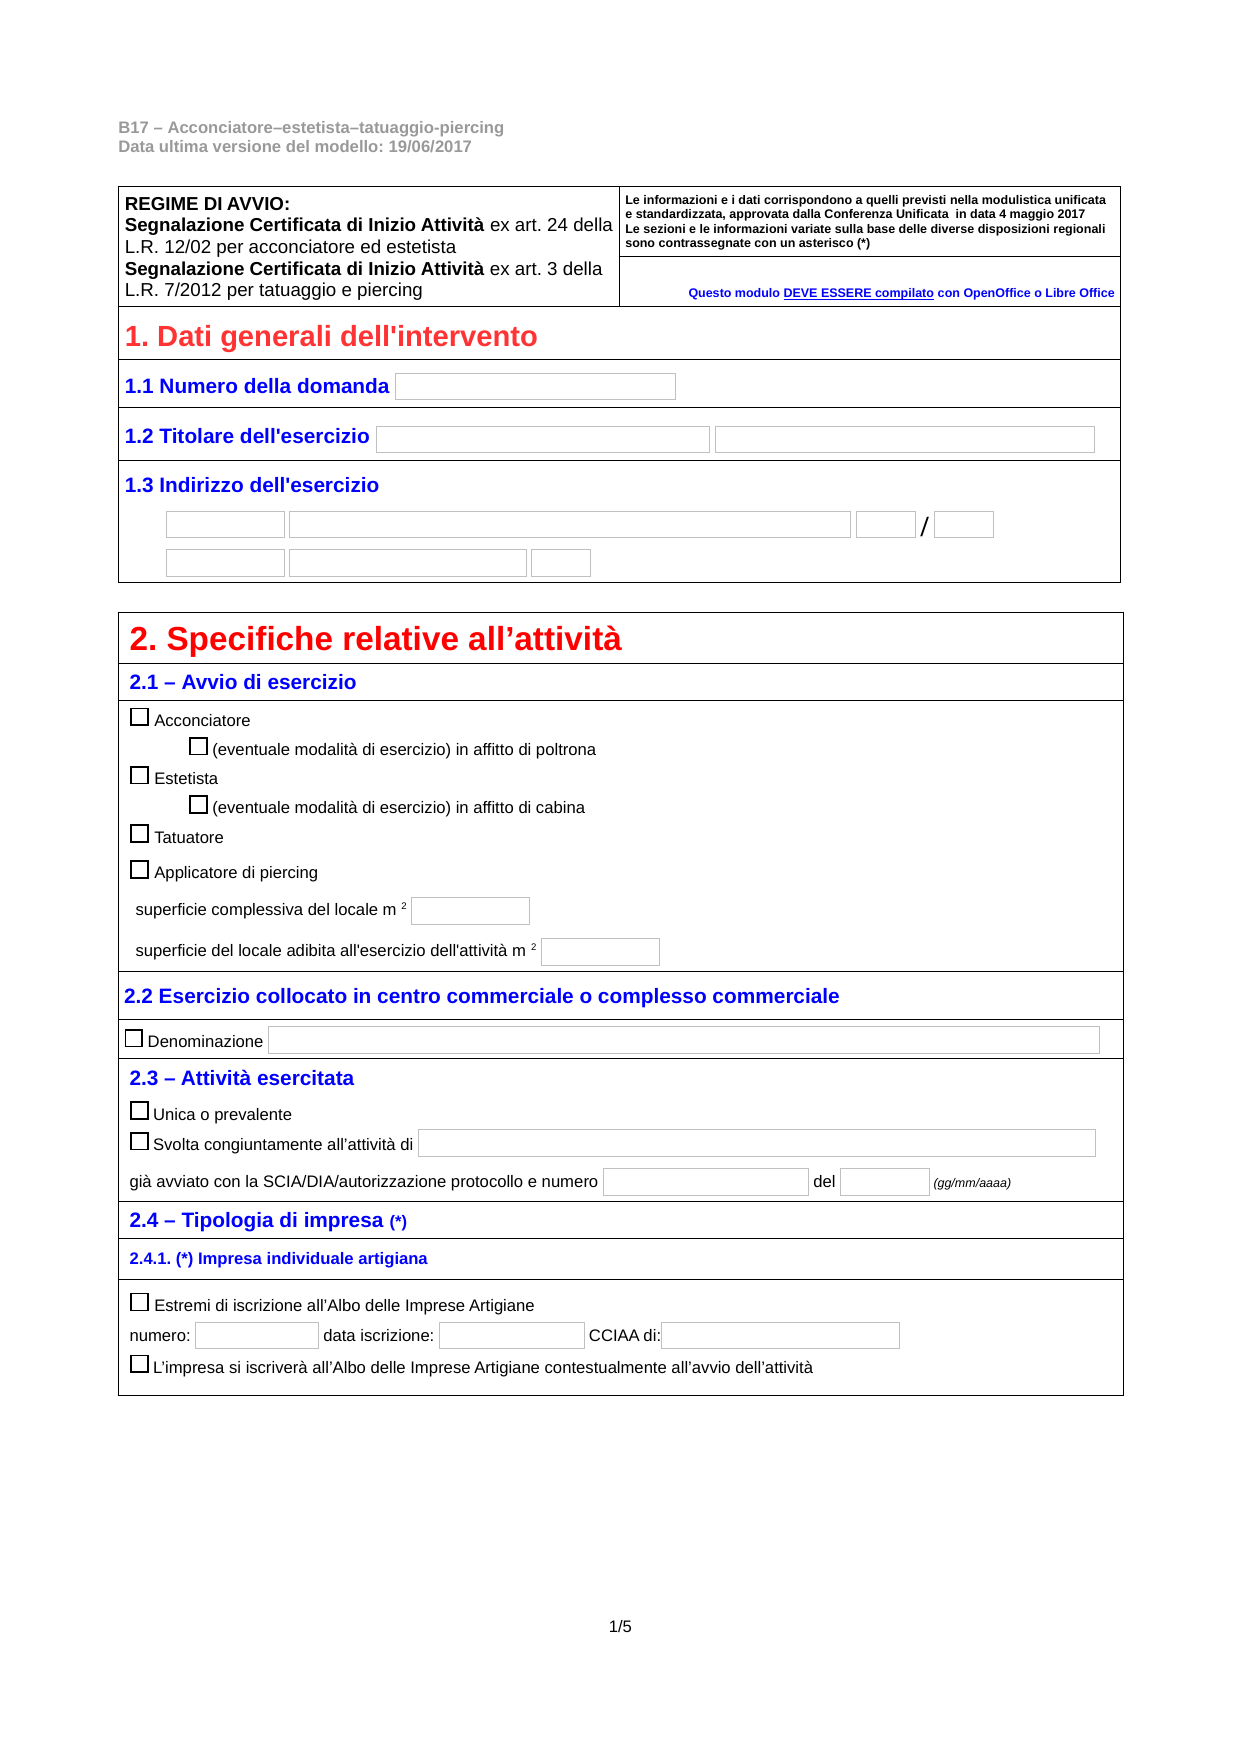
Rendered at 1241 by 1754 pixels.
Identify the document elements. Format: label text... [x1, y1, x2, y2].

table_cell 1.1 Numero della domanda [119, 360, 1120, 407]
table_cell Denominazione [119, 1020, 1123, 1058]
table_cell Acconciatore (eventuale modalità di esercizio) in affitto di poltrona Estetista (eventuale modalità di esercizio) in affitto di cabina Tatuatore Applicatore di piercing superficie complessiva del locale m 2 superficie del locale adibita all'esercizio dell'attività m 2 [119, 701, 1123, 971]
table_cell 2.4 – Tipologia di impresa (*) [119, 1202, 1123, 1238]
table_cell / [119, 504, 1120, 582]
table_cell 1.3 Indirizzo dell'esercizio [119, 461, 1120, 503]
table_header Le informazioni e i dati corrispondono a quelli previsti nella modulistica unificata e standardizzata, approvata dalla Conferenza Unificata in data 4 maggio 2017 Le sezioni e le informazioni variate sulla base delle diverse disposizioni regionali sono contrassegnate con un asterisco (*) [620, 187, 1120, 256]
table_cell 2.1 – Avvio di esercizio [119, 664, 1123, 700]
table_cell 2.2 Esercizio collocato in centro commerciale o complesso commerciale [119, 972, 1123, 1019]
table_cell Questo modulo DEVE ESSERE compilato con OpenOffice o Libre Office [620, 257, 1120, 306]
table_cell Estremi di iscrizione all’Albo delle Imprese Artigiane numero: data iscrizione: CCIAA di: L’impresa si iscriverà all’Albo delle Imprese Artigiane contestualmente all’avvio dell’attività [119, 1280, 1123, 1395]
table_header REGIME DI AVVIO: Segnalazione Certificata di Inizio Attività ex art. 24 della L.R. 12/02 per acconciatore ed estetista Segnalazione Certificata di Inizio Attività ex art. 3 della L.R. 7/2012 per tatuaggio e piercing [119, 187, 619, 306]
table_cell 2.3 – Attività esercitata Unica o prevalente Svolta congiuntamente all’attività di già avviato con la SCIA/DIA/autorizzazione protocollo e numero del (gg/mm/aaaa) [119, 1059, 1123, 1201]
table_cell 1. Dati generali dell'intervento [119, 307, 1120, 359]
table_header 2. Specifiche relative all’attività [119, 613, 1123, 663]
table_cell 2.4.1. (*) Impresa individuale artigiana [119, 1239, 1123, 1279]
table_cell 1.2 Titolare dell'esercizio [119, 408, 1120, 460]
